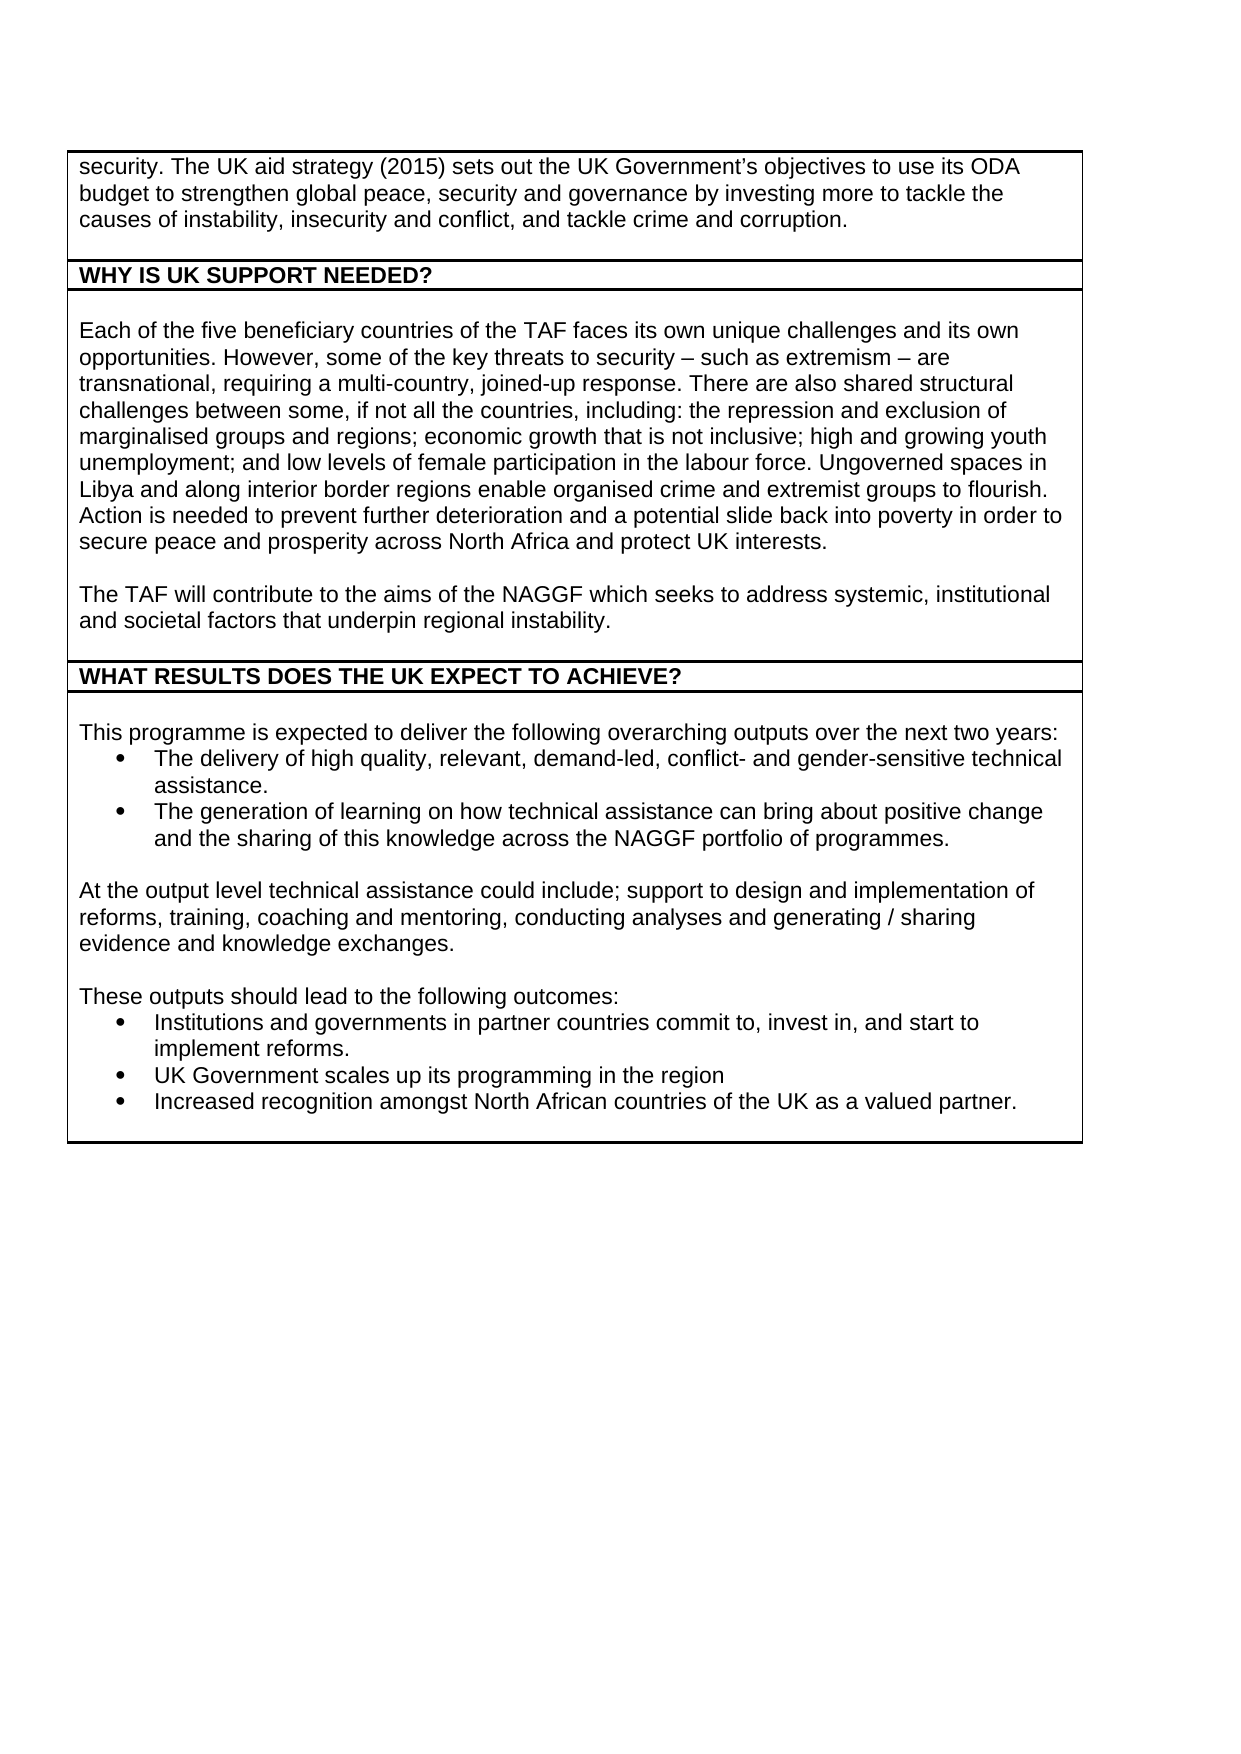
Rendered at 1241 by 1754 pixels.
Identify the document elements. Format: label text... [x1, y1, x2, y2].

table_cell This programme is expected to deliver the following overarching outputs over the next two years: The delivery of high quality, relevant, demand-led, conflict- and gender-sensitive technical assistance. The generation of learning on how technical assistance can bring about positive change and the sharing of this knowledge across the NAGGF portfolio of programmes. At the output level technical assistance could include; support to design and implementation of reforms, training, coaching and mentoring, conducting analyses and generating / sharing evidence and knowledge exchanges. These outputs should lead to the following outcomes: Institutions and governments in partner countries commit to, invest in, and start to implement reforms. UK Government scales up its programming in the region Increased recognition amongst North African countries of the UK as a valued partner. [68, 693, 1082, 1141]
table_cell WHAT RESULTS DOES THE UK EXPECT TO ACHIEVE? [68, 663, 1082, 689]
table_cell Each of the five beneficiary countries of the TAF faces its own unique challenges and its own opportunities. However, some of the key threats to security – such as extremism – are transnational, requiring a multi-country, joined-up response. There are also shared structural challenges between some, if not all the countries, including: the repression and exclusion of marginalised groups and regions; economic growth that is not inclusive; high and growing youth unemployment; and low levels of female participation in the labour force. Ungoverned spaces in Libya and along interior border regions enable organised crime and extremist groups to flourish. Action is needed to prevent further deterioration and a potential slide back into poverty in order to secure peace and prosperity across North Africa and protect UK interests. The TAF will contribute to the aims of the NAGGF which seeks to address systemic, institutional and societal factors that underpin regional instability. [68, 291, 1082, 660]
table_cell security. The UK aid strategy (2015) sets out the UK Government’s objectives to use its ODA budget to strengthen global peace, security and governance by investing more to tackle the causes of instability, insecurity and conflict, and tackle crime and corruption. [68, 153, 1082, 258]
table_cell WHY IS UK SUPPORT NEEDED? [68, 262, 1082, 288]
